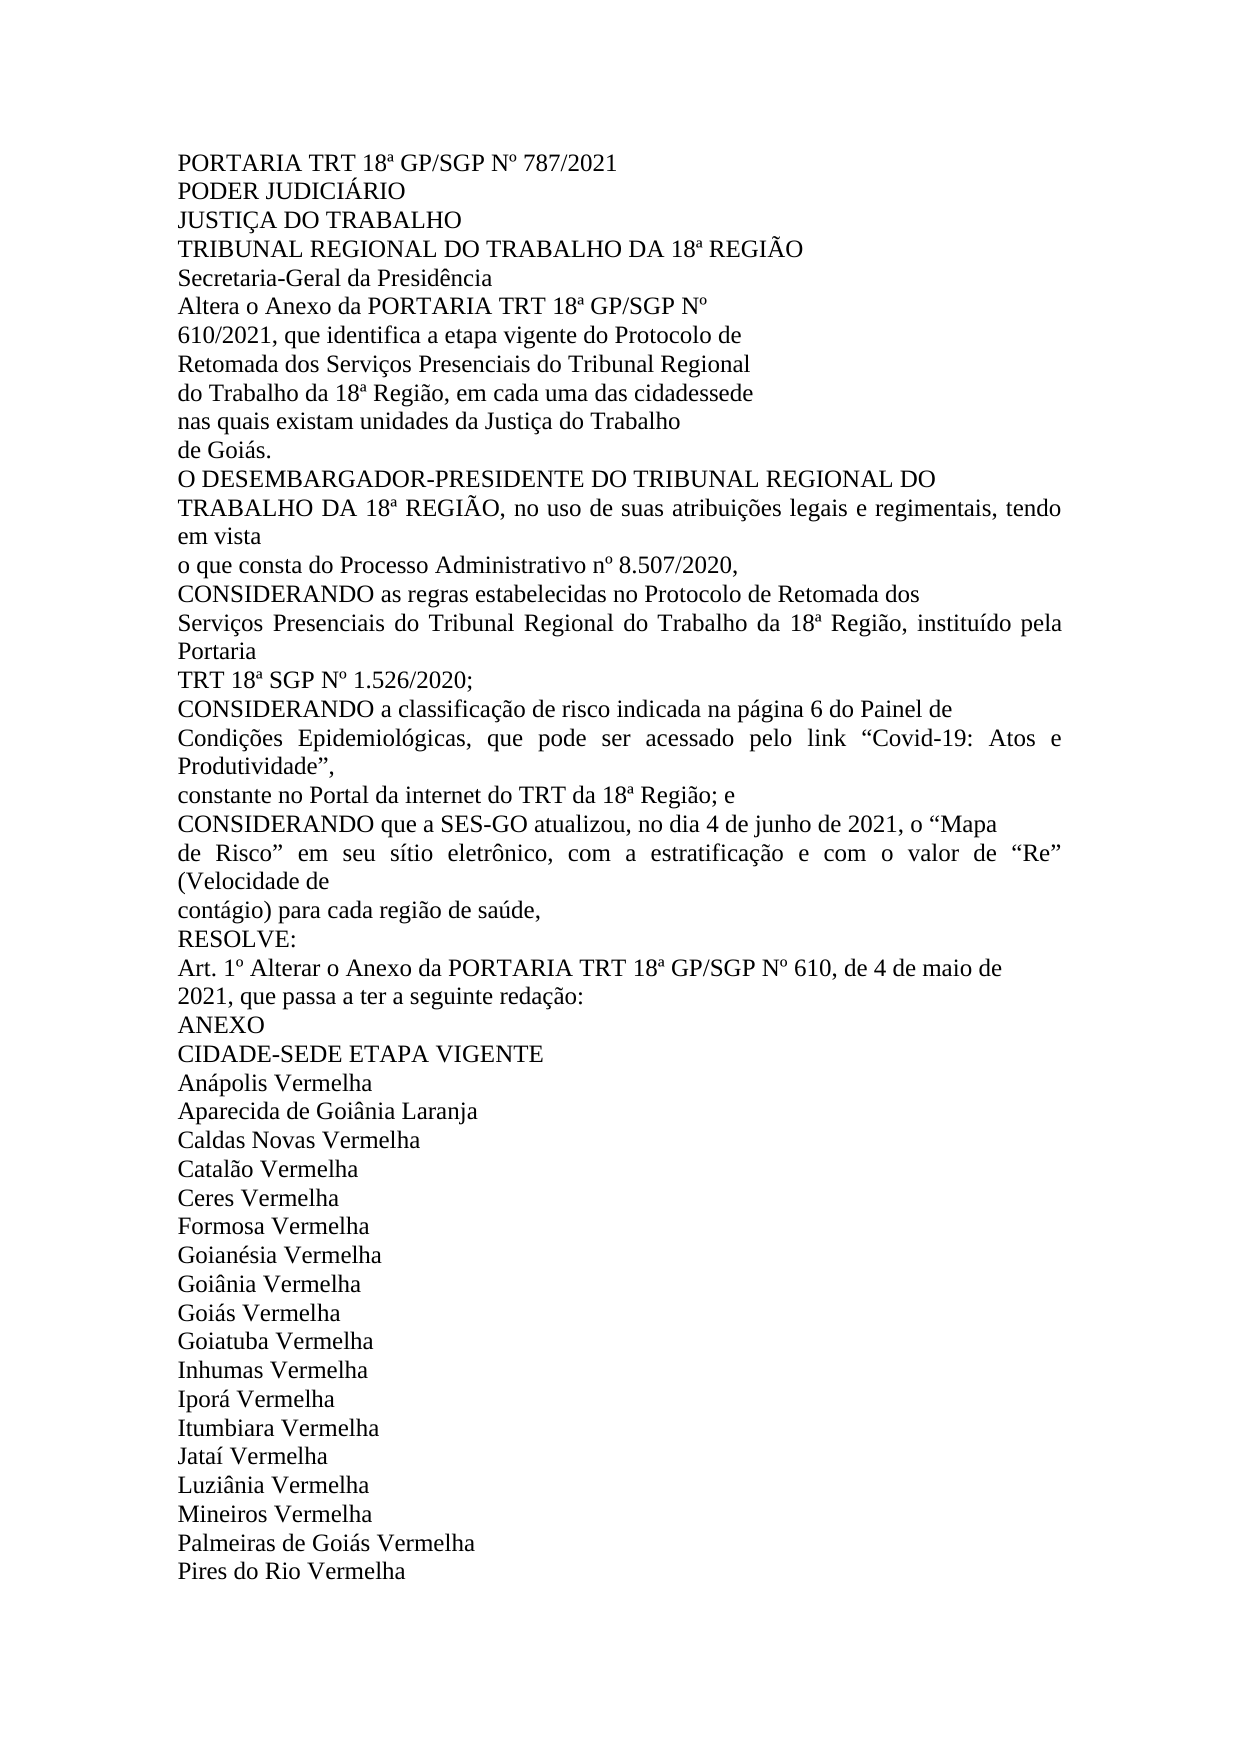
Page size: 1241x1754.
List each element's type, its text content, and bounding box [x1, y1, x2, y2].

text Iporá Vermelha [177, 1384, 1063, 1413]
text 2021, que passa a ter a seguinte redação: [177, 981, 1063, 1010]
text Goianésia Vermelha [177, 1240, 1063, 1269]
text de Goiás. [177, 435, 1063, 464]
text Secretaria-Geral da Presidência [177, 263, 1063, 291]
text Caldas Novas Vermelha [177, 1125, 1063, 1154]
text o que consta do Processo Administrativo nº 8.507/2020, [177, 550, 1063, 579]
text TRABALHO DA 18ª REGIÃO, no uso de suas atribuições legais e regimentais, tendo em vista [177, 493, 1063, 550]
text O DESEMBARGADOR-PRESIDENTE DO TRIBUNAL REGIONAL DO [177, 464, 1063, 493]
text Palmeiras de Goiás Vermelha [177, 1528, 1063, 1556]
text Art. 1º Alterar o Anexo da PORTARIA TRT 18ª GP/SGP Nº 610, de 4 de maio de [177, 953, 1063, 981]
text CONSIDERANDO a classificação de risco indicada na página 6 do Painel de [177, 694, 1063, 723]
text Inhumas Vermelha [177, 1355, 1063, 1384]
text constante no Portal da internet do TRT da 18ª Região; e [177, 780, 1063, 809]
text Formosa Vermelha [177, 1211, 1063, 1240]
text de Risco” em seu sítio eletrônico, com a estratificação e com o valor de “Re” (Velocidade de [177, 838, 1063, 895]
text CONSIDERANDO as regras estabelecidas no Protocolo de Retomada dos [177, 579, 1063, 608]
text Anápolis Vermelha [177, 1068, 1063, 1096]
text Jataí Vermelha [177, 1441, 1063, 1470]
text CONSIDERANDO que a SES-GO atualizou, no dia 4 de junho de 2021, o “Mapa [177, 809, 1063, 838]
text Goiás Vermelha [177, 1298, 1063, 1326]
text PODER JUDICIÁRIO [177, 176, 1063, 205]
text Itumbiara Vermelha [177, 1413, 1063, 1441]
text TRIBUNAL REGIONAL DO TRABALHO DA 18ª REGIÃO [177, 234, 1063, 263]
text Retomada dos Serviços Presenciais do Tribunal Regional [177, 349, 1063, 378]
text Aparecida de Goiânia Laranja [177, 1096, 1063, 1125]
text do Trabalho da 18ª Região, em cada uma das cidadessede [177, 378, 1063, 406]
text Goiatuba Vermelha [177, 1326, 1063, 1355]
text Condições Epidemiológicas, que pode ser acessado pelo link “Covid-19: Atos e Produtividade”, [177, 723, 1063, 780]
text Mineiros Vermelha [177, 1499, 1063, 1528]
text Serviços Presenciais do Tribunal Regional do Trabalho da 18ª Região, instituído pela Portaria [177, 608, 1063, 665]
text RESOLVE: [177, 924, 1063, 953]
text Goiânia Vermelha [177, 1269, 1063, 1298]
text contágio) para cada região de saúde, [177, 895, 1063, 924]
text Ceres Vermelha [177, 1183, 1063, 1211]
text Catalão Vermelha [177, 1154, 1063, 1183]
text TRT 18ª SGP Nº 1.526/2020; [177, 665, 1063, 694]
text Altera o Anexo da PORTARIA TRT 18ª GP/SGP Nº [177, 291, 1063, 320]
text CIDADE-SEDE ETAPA VIGENTE [177, 1039, 1063, 1068]
text nas quais existam unidades da Justiça do Trabalho [177, 406, 1063, 435]
text JUSTIÇA DO TRABALHO [177, 205, 1063, 234]
text PORTARIA TRT 18ª GP/SGP Nº 787/2021 [177, 148, 1063, 176]
text 610/2021, que identifica a etapa vigente do Protocolo de [177, 320, 1063, 349]
text Pires do Rio Vermelha [177, 1556, 1063, 1585]
text ANEXO [177, 1010, 1063, 1039]
text Luziânia Vermelha [177, 1470, 1063, 1499]
